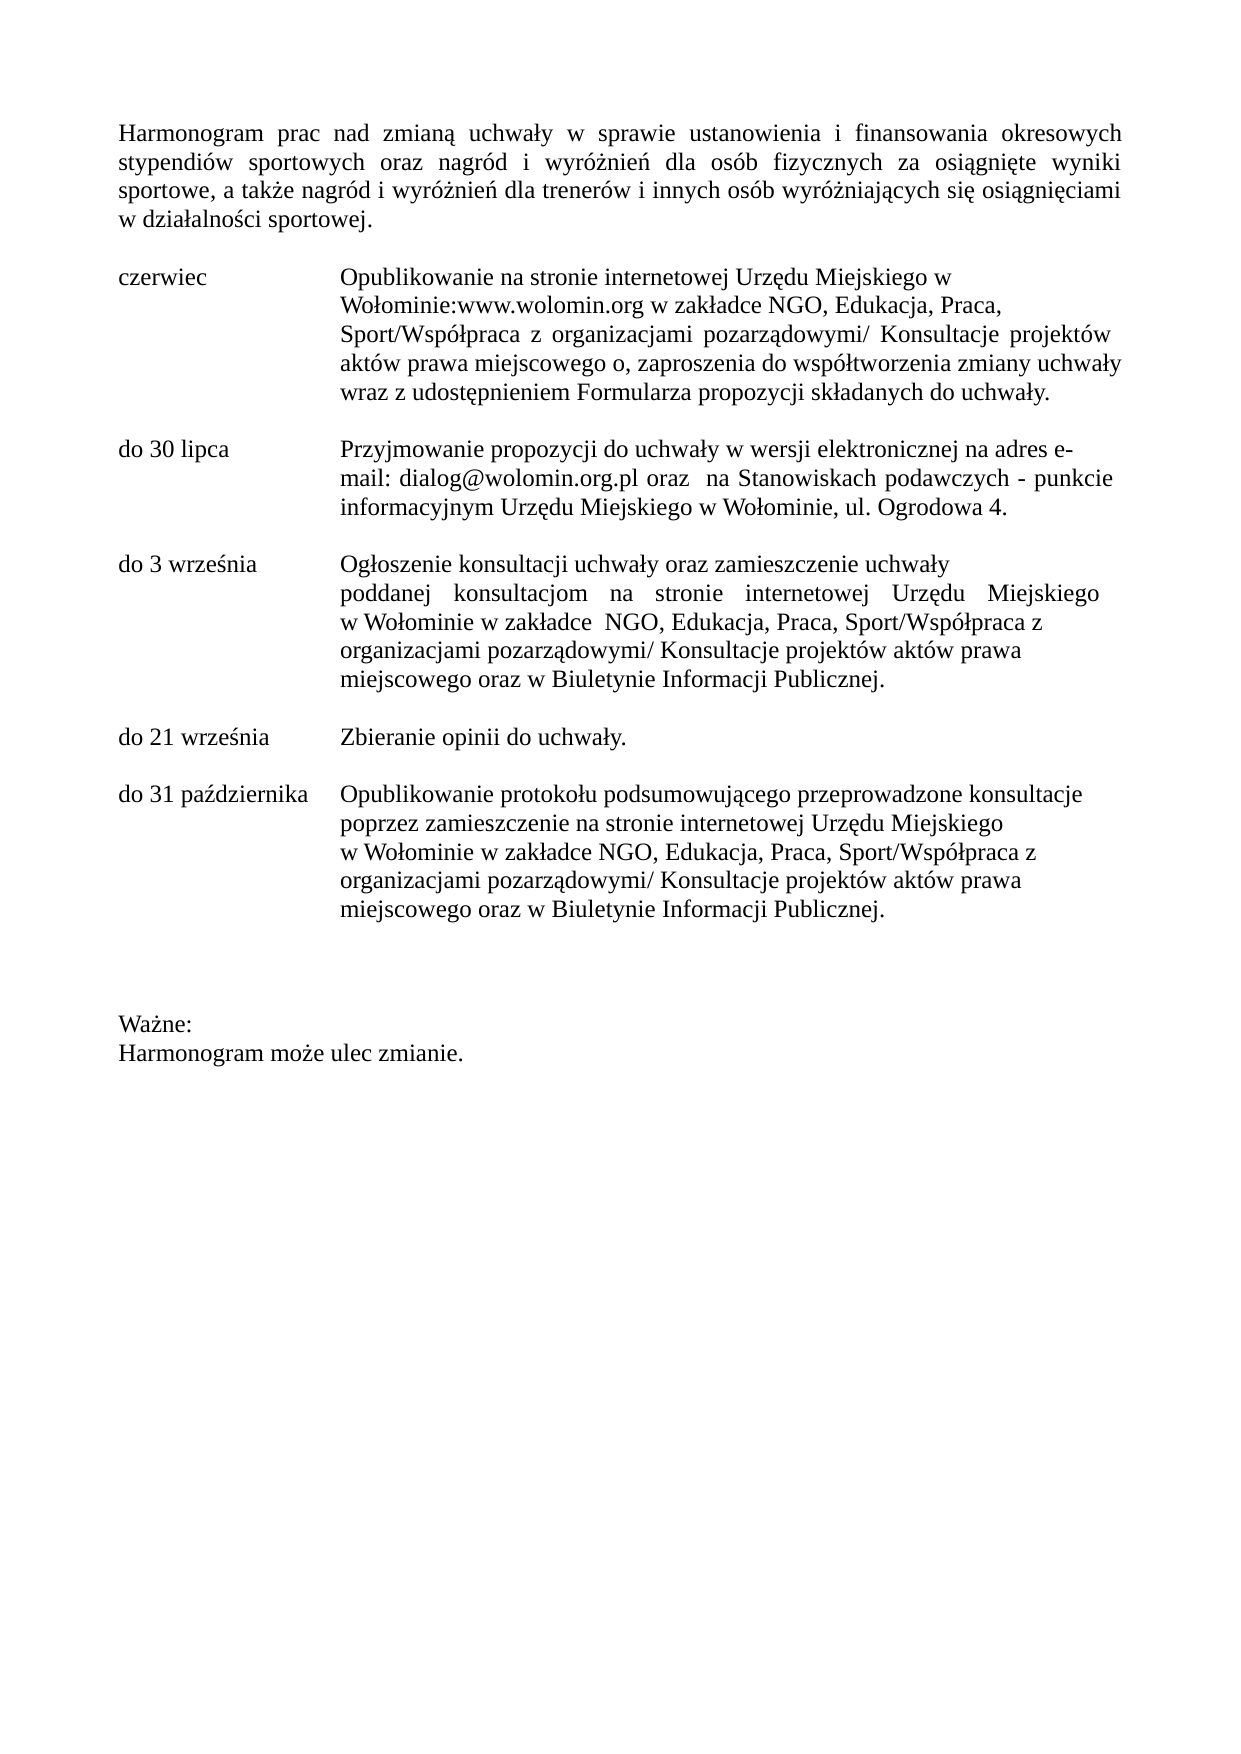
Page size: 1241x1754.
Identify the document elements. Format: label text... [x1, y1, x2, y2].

text Harmonogram prac nad zmianą uchwały w sprawie ustanowienia i finansowania okresowych stypendiów sportowych oraz nagród i wyróżnień dla osób fizycznych za osiągnięte wyniki sportowe, a także nagród i wyróżnień dla trenerów i innych osób wyróżniających się osiągnięciami w działalności sportowej. [118, 118, 1122, 233]
text Harmonogram może ulec zmianie. [118, 1038, 1122, 1067]
text do 3 września Ogłoszenie konsultacji uchwały oraz zamieszczenie uchwały poddanej konsultacjom na stronie internetowej Urzędu Miejskiego w Wołominie w zakładce NGO, Edukacja, Praca, Sport/Współpraca z organizacjami pozarządowymi/ Konsultacje projektów aktów prawa miejscowego oraz w Biuletynie Informacji Publicznej. [118, 549, 1122, 693]
text czerwiec Opublikowanie na stronie internetowej Urzędu Miejskiego w Wołominie:www.wolomin.org w zakładce NGO, Edukacja, Praca, Sport/Współpraca z organizacjami pozarządowymi/ Konsultacje projektów aktów prawa miejscowego o, zaproszenia do współtworzenia zmiany uchwały wraz z udostępnieniem Formularza propozycji składanych do uchwały. [118, 262, 1122, 406]
text do 30 lipca Przyjmowanie propozycji do uchwały w wersji elektronicznej na adres e- mail: dialog@wolomin.org.pl oraz na Stanowiskach podawczych - punkcie informacyjnym Urzędu Miejskiego w Wołominie, ul. Ogrodowa 4. [118, 434, 1122, 521]
text do 21 września Zbieranie opinii do uchwały. [118, 722, 1122, 751]
text do 31 października Opublikowanie protokołu podsumowującego przeprowadzone konsultacje poprzez zamieszczenie na stronie internetowej Urzędu Miejskiego w Wołominie w zakładce NGO, Edukacja, Praca, Sport/Współpraca z organizacjami pozarządowymi/ Konsultacje projektów aktów prawa miejscowego oraz w Biuletynie Informacji Publicznej. [118, 779, 1122, 923]
text Ważne: [118, 1009, 1122, 1038]
